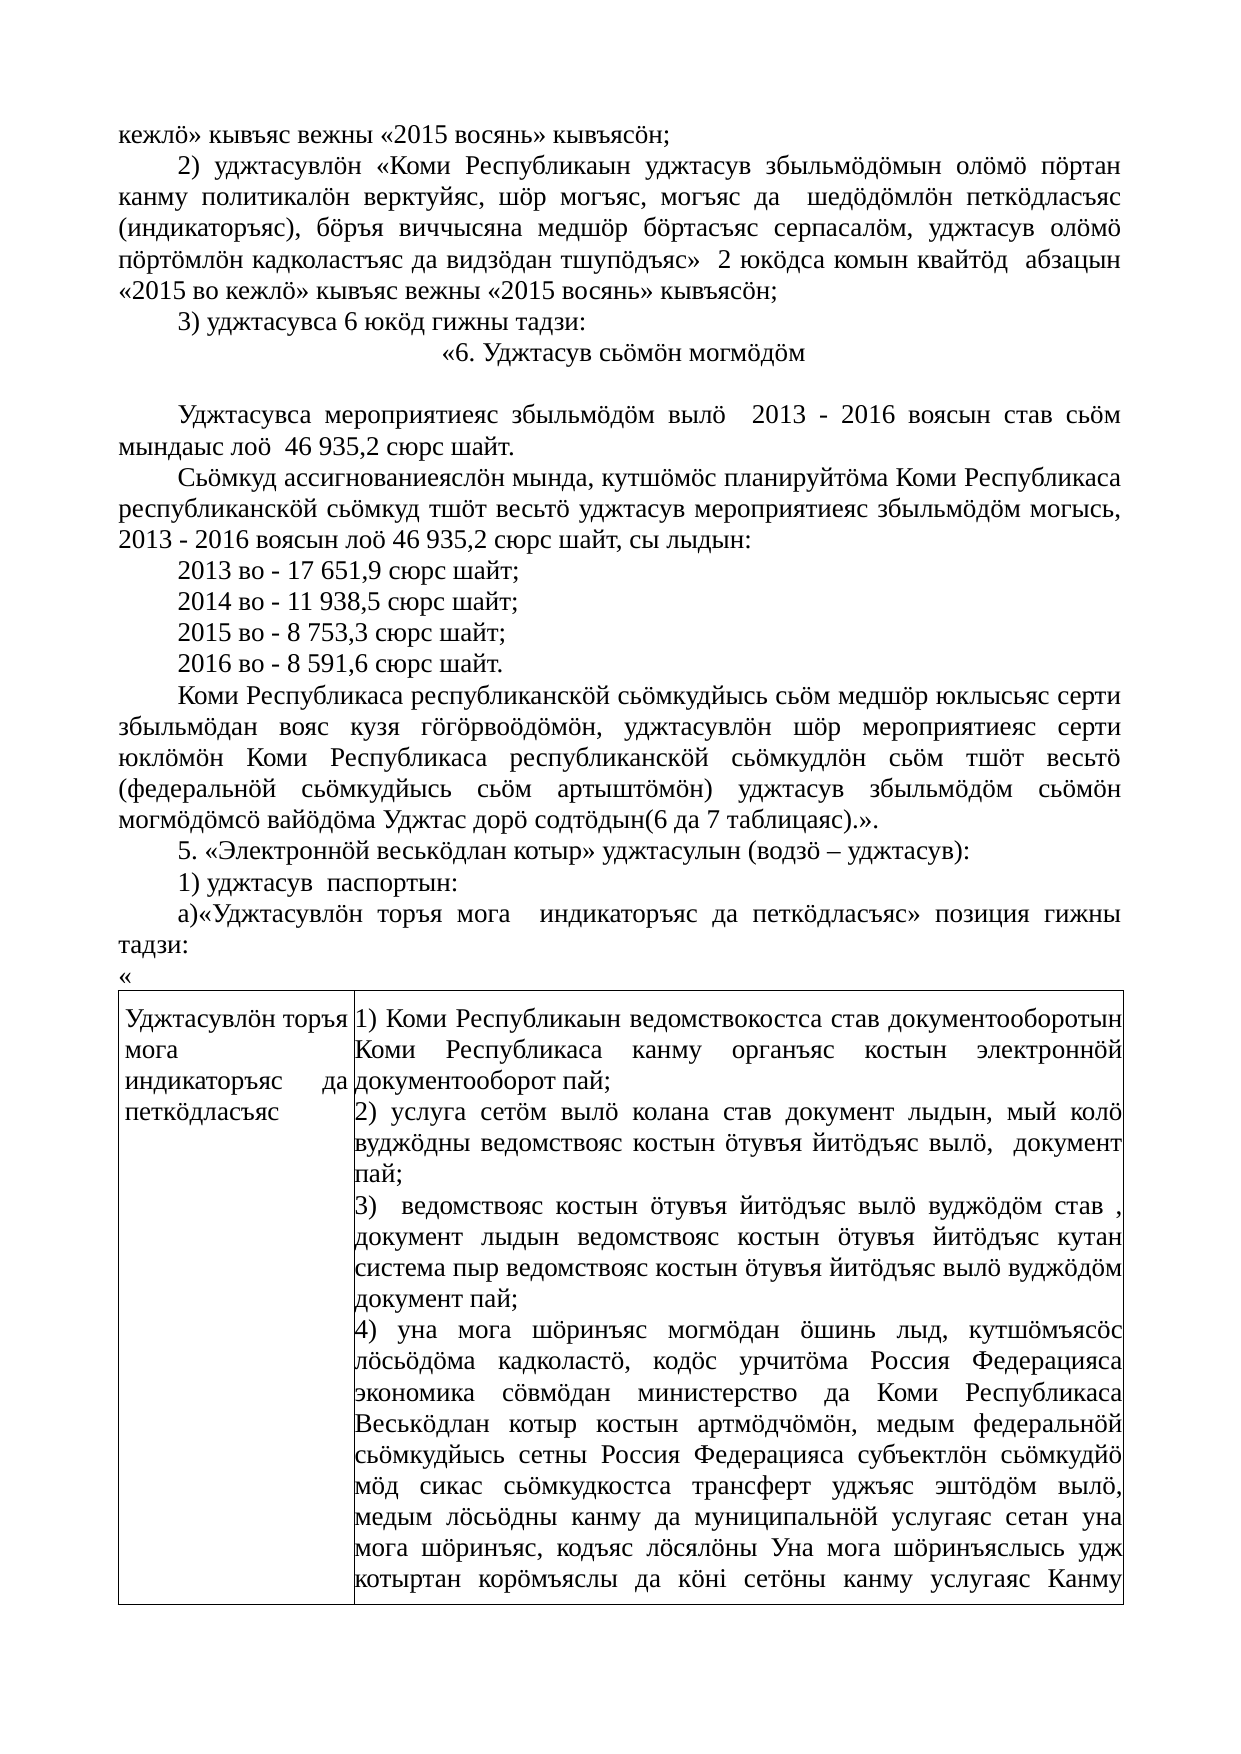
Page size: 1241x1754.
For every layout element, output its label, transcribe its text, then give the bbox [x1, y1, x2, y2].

text а)«Уджтасувлӧн торъя мога индикаторъяс да петкӧдласъяс» позиция гижны тадзи: [118, 897, 1122, 959]
text Сьӧмкуд ассигнованиеяслӧн мында, кутшӧмӧс планируйтӧма Коми Республикаса республиканскӧй сьӧмкуд тшӧт весьтӧ уджтасув мероприятиеяс збыльмӧдӧм могысь, 2013 - 2016 воясын лоӧ 46 935,2 сюрс шайт, сы лыдын: [118, 461, 1122, 554]
text Коми Республикаса республиканскӧй сьӧмкудйысь сьӧм медшӧр юклысьяс серти збыльмӧдан вояс кузя гӧгӧрвоӧдӧмӧн, уджтасувлӧн шӧр мероприятиеяс серти юклӧмӧн Коми Республикаса республиканскӧй сьӧмкудлӧн сьӧм тшӧт весьтӧ (федеральнӧй сьӧмкудйысь сьӧм артыштӧмӧн) уджтасув збыльмӧдӧм сьӧмӧн могмӧдӧмсӧ вайӧдӧма Уджтас дорӧ содтӧдын(6 да 7 таблицаяс).». [118, 679, 1122, 834]
text 3) уджтасувса 6 юкӧд гижны тадзи: [118, 305, 1122, 336]
text 2014 во - 11 938,5 сюрс шайт; [118, 585, 1122, 616]
text « [118, 959, 1122, 990]
text «6. Уджтасув сьӧмӧн могмӧдӧм [118, 336, 1122, 367]
text кежлӧ» кывъяс вежны «2015 восянь» кывъясӧн; [118, 118, 1122, 149]
text 5. «Электроннӧй веськӧдлан котыр» уджтасулын (водзӧ – уджтасув): [118, 834, 1122, 866]
text 2015 во - 8 753,3 сюрс шайт; [118, 616, 1122, 648]
text 2013 во - 17 651,9 сюрс шайт; [118, 554, 1122, 585]
text 2) уджтасувлӧн «Коми Республикаын уджтасув збыльмӧдӧмын олӧмӧ пӧртан канму политикалӧн верктуйяс, шӧр могъяс, могъяс да шедӧдӧмлӧн петкӧдласъяс (индикаторъяс), бӧръя виччысяна медшӧр бӧртасъяс серпасалӧм, уджтасув олӧмӧ пӧртӧмлӧн кадколастъяс да видзӧдан тшупӧдъяс» 2 юкӧдса комын квайтӧд абзацын «2015 во кежлӧ» кывъяс вежны «2015 восянь» кывъясӧн; [118, 149, 1122, 305]
table_header Уджтасувлӧн торъя мога индикаторъяс да петкӧдласъяс [119, 991, 354, 1604]
text 2016 во - 8 591,6 сюрс шайт. [118, 648, 1122, 679]
text Уджтасувса мероприятиеяс збыльмӧдӧм вылӧ 2013 - 2016 воясын став сьӧм мындаыс лоӧ 46 935,2 сюрс шайт. [118, 398, 1122, 461]
text 1) уджтасув паспортын: [118, 866, 1122, 897]
table_header 1) Коми Республикаын ведомствокостса став документооборотын Коми Республикаса канму органъяс костын электроннӧй документооборот пай; 2) услуга сетӧм вылӧ колана став документ лыдын, мый колӧ вуджӧдны ведомствояс костын ӧтувъя йитӧдъяс вылӧ, документ пай; 3) ведомствояс костын ӧтувъя йитӧдъяс вылӧ вуджӧдӧм став , документ лыдын ведомствояс костын ӧтувъя йитӧдъяс кутан система пыр ведомствояс костын ӧтувъя йитӧдъяс вылӧ вуджӧдӧм документ пай; 4) уна мога шӧринъяс могмӧдан ӧшинь лыд, кутшӧмъясӧс лӧсьӧдӧма кадколастӧ, кодӧс урчитӧма Россия Федерацияса экономика сӧвмӧдан министерство да Коми Республикаса Веськӧдлан котыр костын артмӧдчӧмӧн, медым федеральнӧй сьӧмкудйысь сетны Россия Федерацияса субъектлӧн сьӧмкудйӧ мӧд сикас сьӧмкудкостса трансферт уджъяс эштӧдӧм вылӧ, медым лӧсьӧдны канму да муниципальнӧй услугаяс сетан уна мога шӧринъяс, кодъяс лӧсялӧны Уна мога шӧринъяслысь удж котыртан корӧмъяслы да кӧні сетӧны канму услугаяс Канму [355, 991, 1123, 1604]
